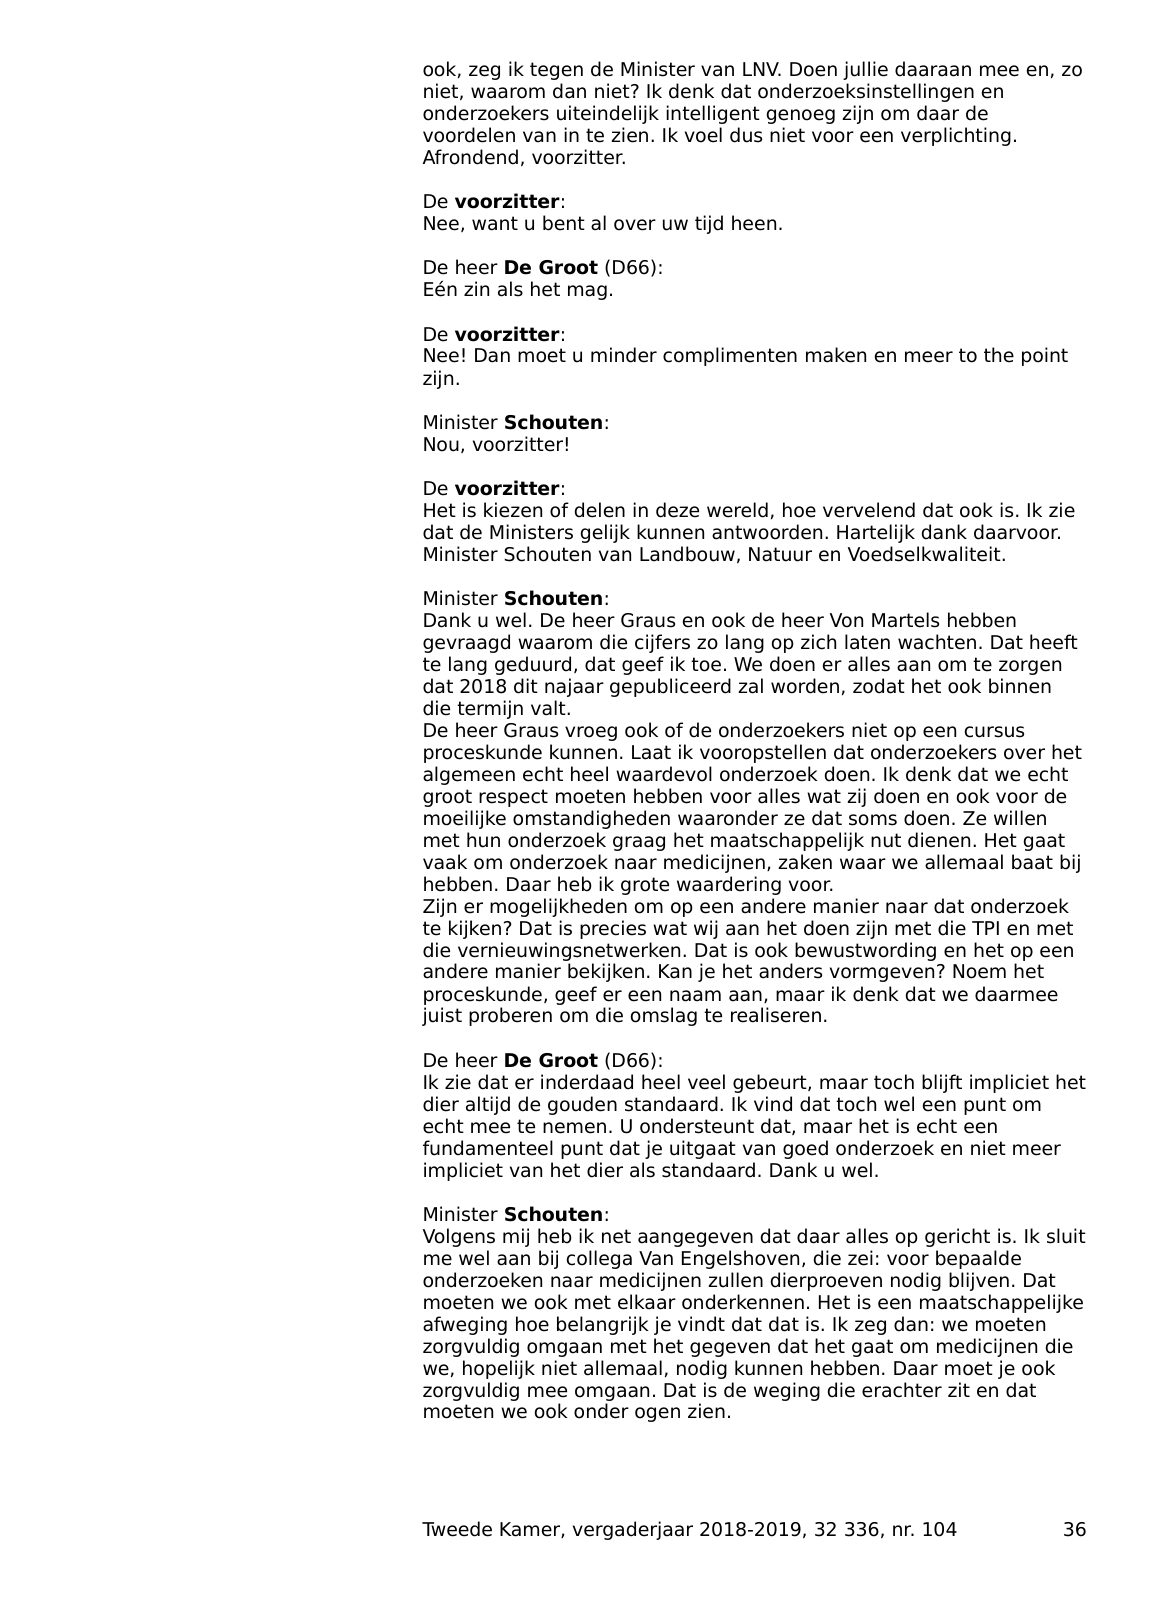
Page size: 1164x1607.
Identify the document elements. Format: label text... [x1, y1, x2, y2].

text Minister Schouten: [422, 1204, 1087, 1226]
text Eén zin als het mag. [422, 279, 1087, 301]
text Dank u wel. De heer Graus en ook de heer Von Martels hebben gevraagd waarom die cijfers zo lang op zich laten wachten. Dat heeft te lang geduurd, dat geef ik toe. We doen er alles aan om te zorgen dat 2018 dit najaar gepubliceerd zal worden, zodat het ook binnen die termijn valt. [422, 610, 1087, 720]
text Minister Schouten: [422, 588, 1087, 610]
text De voorzitter: [422, 478, 1087, 500]
text Nee! Dan moet u minder complimenten maken en meer to the point zijn. [422, 345, 1087, 389]
text ook, zeg ik tegen de Minister van LNV. Doen jullie daaraan mee en, zo niet, waarom dan niet? Ik denk dat onderzoeksinstellingen en onderzoekers uiteindelijk intelligent genoeg zijn om daar de voordelen van in te zien. Ik voel dus niet voor een verplichting. [422, 59, 1087, 147]
text Zijn er mogelijkheden om op een andere manier naar dat onderzoek te kijken? Dat is precies wat wij aan het doen zijn met die TPI en met die vernieuwingsnetwerken. Dat is ook bewustwording en het op een andere manier bekijken. Kan je het anders vormgeven? Noem het proceskunde, geef er een naam aan, maar ik denk dat we daarmee juist proberen om die omslag te realiseren. [422, 896, 1087, 1027]
text Afrondend, voorzitter. [422, 147, 1087, 169]
text Nee, want u bent al over uw tijd heen. [422, 213, 1087, 235]
text Ik zie dat er inderdaad heel veel gebeurt, maar toch blijft impliciet het dier altijd de gouden standaard. Ik vind dat toch wel een punt om echt mee te nemen. U ondersteunt dat, maar het is echt een fundamenteel punt dat je uitgaat van goed onderzoek en niet meer impliciet van het dier als standaard. Dank u wel. [422, 1072, 1087, 1181]
text De voorzitter: [422, 323, 1087, 345]
text Volgens mij heb ik net aangegeven dat daar alles op gericht is. Ik sluit me wel aan bij collega Van Engelshoven, die zei: voor bepaalde onderzoeken naar medicijnen zullen dierproeven nodig blijven. Dat moeten we ook met elkaar onderkennen. Het is een maatschappelijke afweging hoe belangrijk je vindt dat dat is. Ik zeg dan: we moeten zorgvuldig omgaan met het gegeven dat het gaat om medicijnen die we, hopelijk niet allemaal, nodig kunnen hebben. Daar moet je ook zorgvuldig mee omgaan. Dat is de weging die erachter zit en dat moeten we ook onder ogen zien. [422, 1226, 1087, 1423]
text De voorzitter: [422, 191, 1087, 213]
text De heer De Groot (D66): [422, 257, 1087, 279]
text Minister Schouten van Landbouw, Natuur en Voedselkwaliteit. [422, 544, 1087, 566]
text De heer Graus vroeg ook of de onderzoekers niet op een cursus proceskunde kunnen. Laat ik vooropstellen dat onderzoekers over het algemeen echt heel waardevol onderzoek doen. Ik denk dat we echt groot respect moeten hebben voor alles wat zij doen en ook voor de moeilijke omstandigheden waaronder ze dat soms doen. Ze willen met hun onderzoek graag het maatschappelijk nut dienen. Het gaat vaak om onderzoek naar medicijnen, zaken waar we allemaal baat bij hebben. Daar heb ik grote waardering voor. [422, 720, 1087, 896]
text De heer De Groot (D66): [422, 1049, 1087, 1072]
text Minister Schouten: [422, 412, 1087, 433]
text Het is kiezen of delen in deze wereld, hoe vervelend dat ook is. Ik zie dat de Ministers gelijk kunnen antwoorden. Hartelijk dank daarvoor. [422, 500, 1087, 544]
text Nou, voorzitter! [422, 433, 1087, 456]
